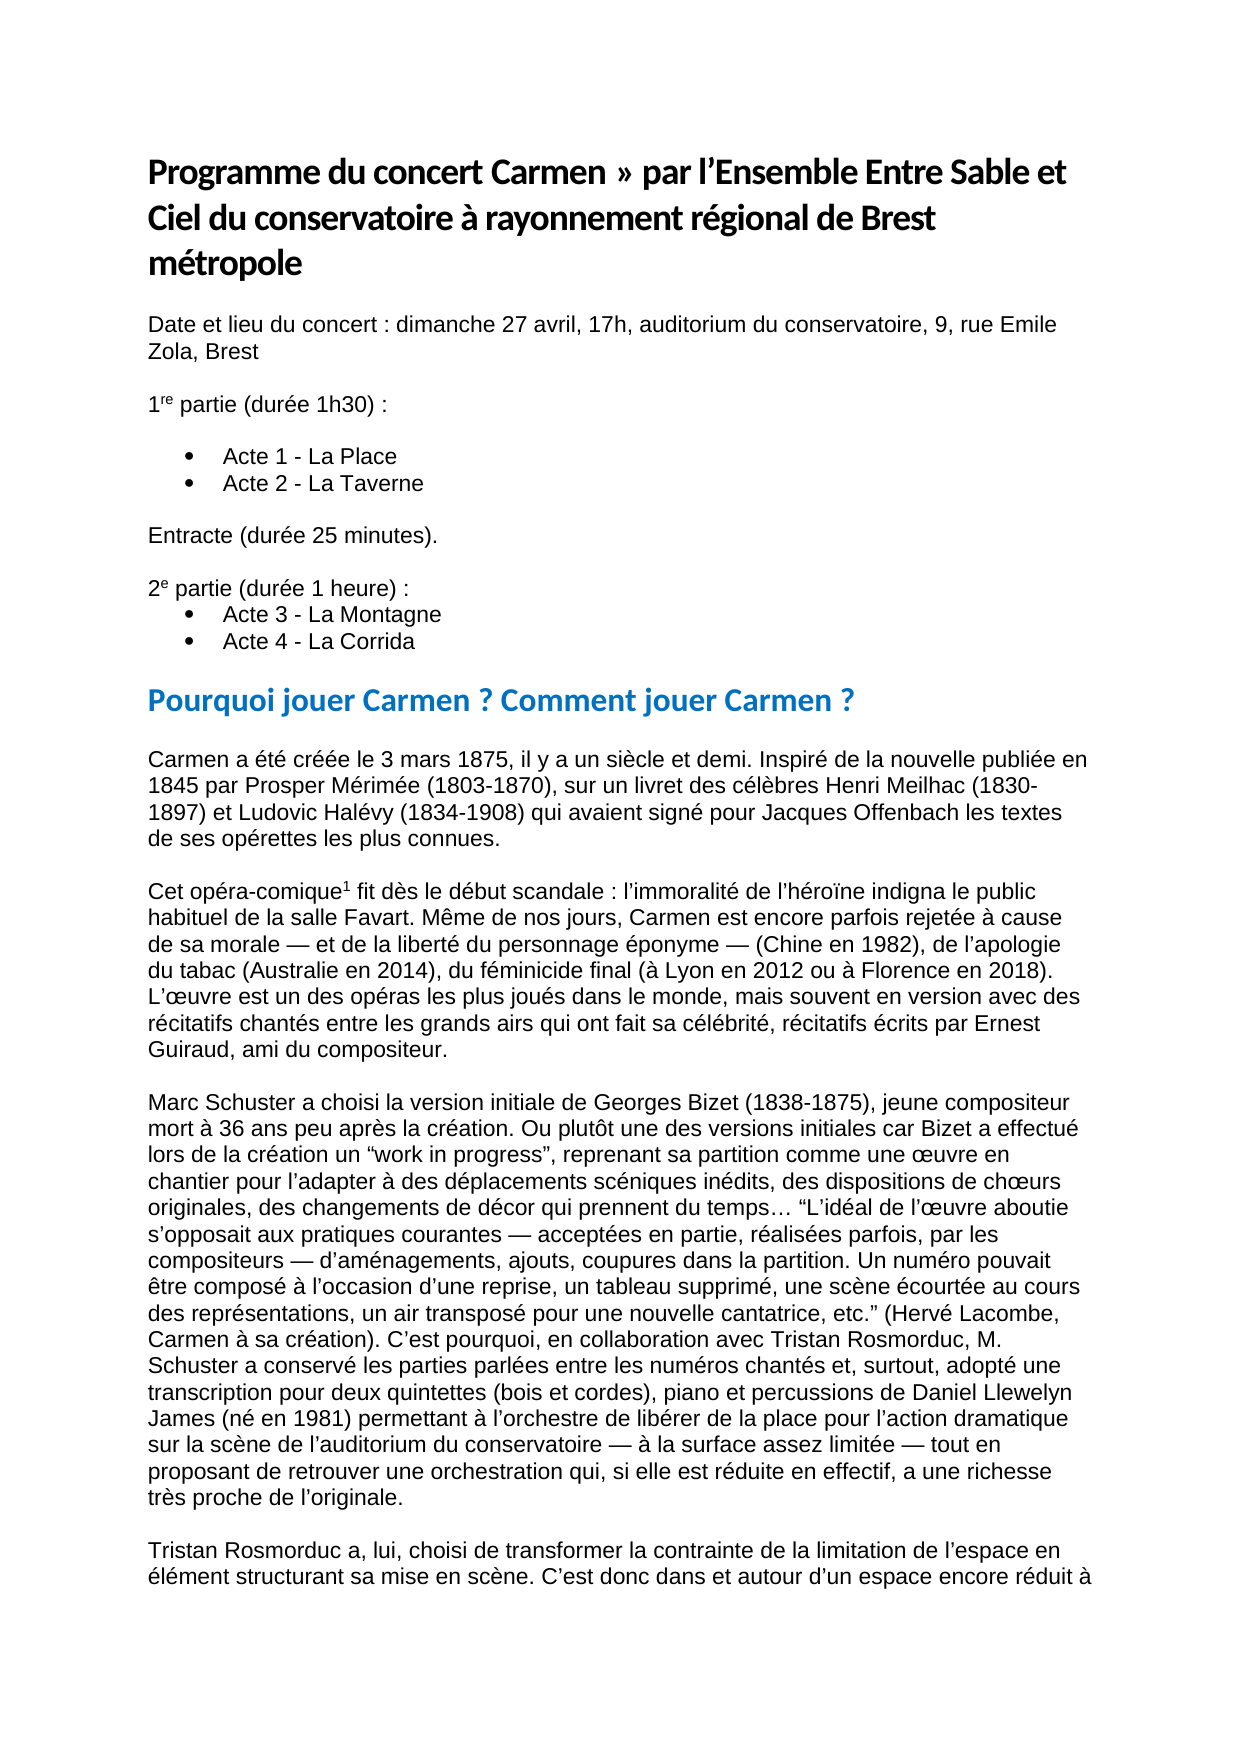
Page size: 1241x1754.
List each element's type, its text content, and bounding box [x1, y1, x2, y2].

list Acte 2 - La Taverne [185, 469, 1093, 496]
text Entracte (durée 25 minutes). [148, 522, 1093, 549]
text 1re partie (durée 1h30) : [148, 391, 1093, 417]
text Tristan Rosmorduc a, lui, choisi de transformer la contrainte de la limitation de l’espace en élément structurant sa mise en scène. C’est donc dans et autour d’un espace encore réduit à [148, 1537, 1093, 1589]
text L’œuvre est un des opéras les plus joués dans le monde, mais souvent en version avec des récitatifs chantés entre les grands airs qui ont fait sa célébrité, récitatifs écrits par Ernest Guiraud, ami du compositeur. [148, 983, 1093, 1062]
list Acte 3 - La Montagne [185, 601, 1093, 628]
text Date et lieu du concert : dimanche 27 avril, 17h, auditorium du conservatoire, 9, rue Emile Zola, Brest [148, 311, 1093, 364]
text Cet opéra-comique1 fit dès le début scandale : l’immoralité de l’héroïne indigna le public habituel de la salle Favart. Même de nos jours, Carmen est encore parfois rejetée à cause de sa morale — et de la liberté du personnage éponyme — (Chine en 1982), de l’apologie du tabac (Australie en 2014), du féminicide final (à Lyon en 2012 ou à Florence en 2018). [148, 878, 1093, 983]
text Programme du concert Carmen » par l’Ensemble Entre Sable et Ciel du conservatoire à rayonnement régional de Brest métropole [148, 148, 1093, 285]
text 2e partie (durée 1 heure) : [148, 575, 1093, 601]
text Carmen a été créée le 3 mars 1875, il y a un siècle et demi. Inspiré de la nouvelle publiée en 1845 par Prosper Mérimée (1803-1870), sur un livret des célèbres Henri Meilhac (1830-1897) et Ludovic Halévy (1834-1908) qui avaient signé pour Jacques Offenbach les textes de ses opérettes les plus connues. [148, 746, 1093, 852]
text Marc Schuster a choisi la version initiale de Georges Bizet (1838-1875), jeune compositeur mort à 36 ans peu après la création. Ou plutôt une des versions initiales car Bizet a effectué lors de la création un “work in progress”, reprenant sa partition comme une œuvre en chantier pour l’adapter à des déplacements scéniques inédits, des dispositions de chœurs originales, des changements de décor qui prennent du temps… “L’idéal de l’œuvre aboutie s’opposait aux pratiques courantes — acceptées en partie, réalisées parfois, par les compositeurs — d’aménagements, ajouts, coupures dans la partition. Un numéro pouvait être composé à l’occasion d’une reprise, un tableau supprimé, une scène écourtée au cours des représentations, un air transposé pour une nouvelle cantatrice, etc.” (Hervé Lacombe, Carmen à sa création). C’est pourquoi, en collaboration avec Tristan Rosmorduc, M. Schuster a conservé les parties parlées entre les numéros chantés et, surtout, adopté une transcription pour deux quintettes (bois et cordes), piano et percussions de Daniel Llewelyn James (né en 1981) permettant à l’orchestre de libérer de la place pour l’action dramatique sur la scène de l’auditorium du conservatoire — à la surface assez limitée — tout en proposant de retrouver une orchestration qui, si elle est réduite en effectif, a une richesse très proche de l’originale. [148, 1089, 1093, 1510]
subtitle Pourquoi jouer Carmen ? Comment jouer Carmen ? [148, 679, 1093, 720]
list Acte 1 - La Place [185, 443, 1093, 469]
list Acte 4 - La Corrida [185, 628, 1093, 654]
